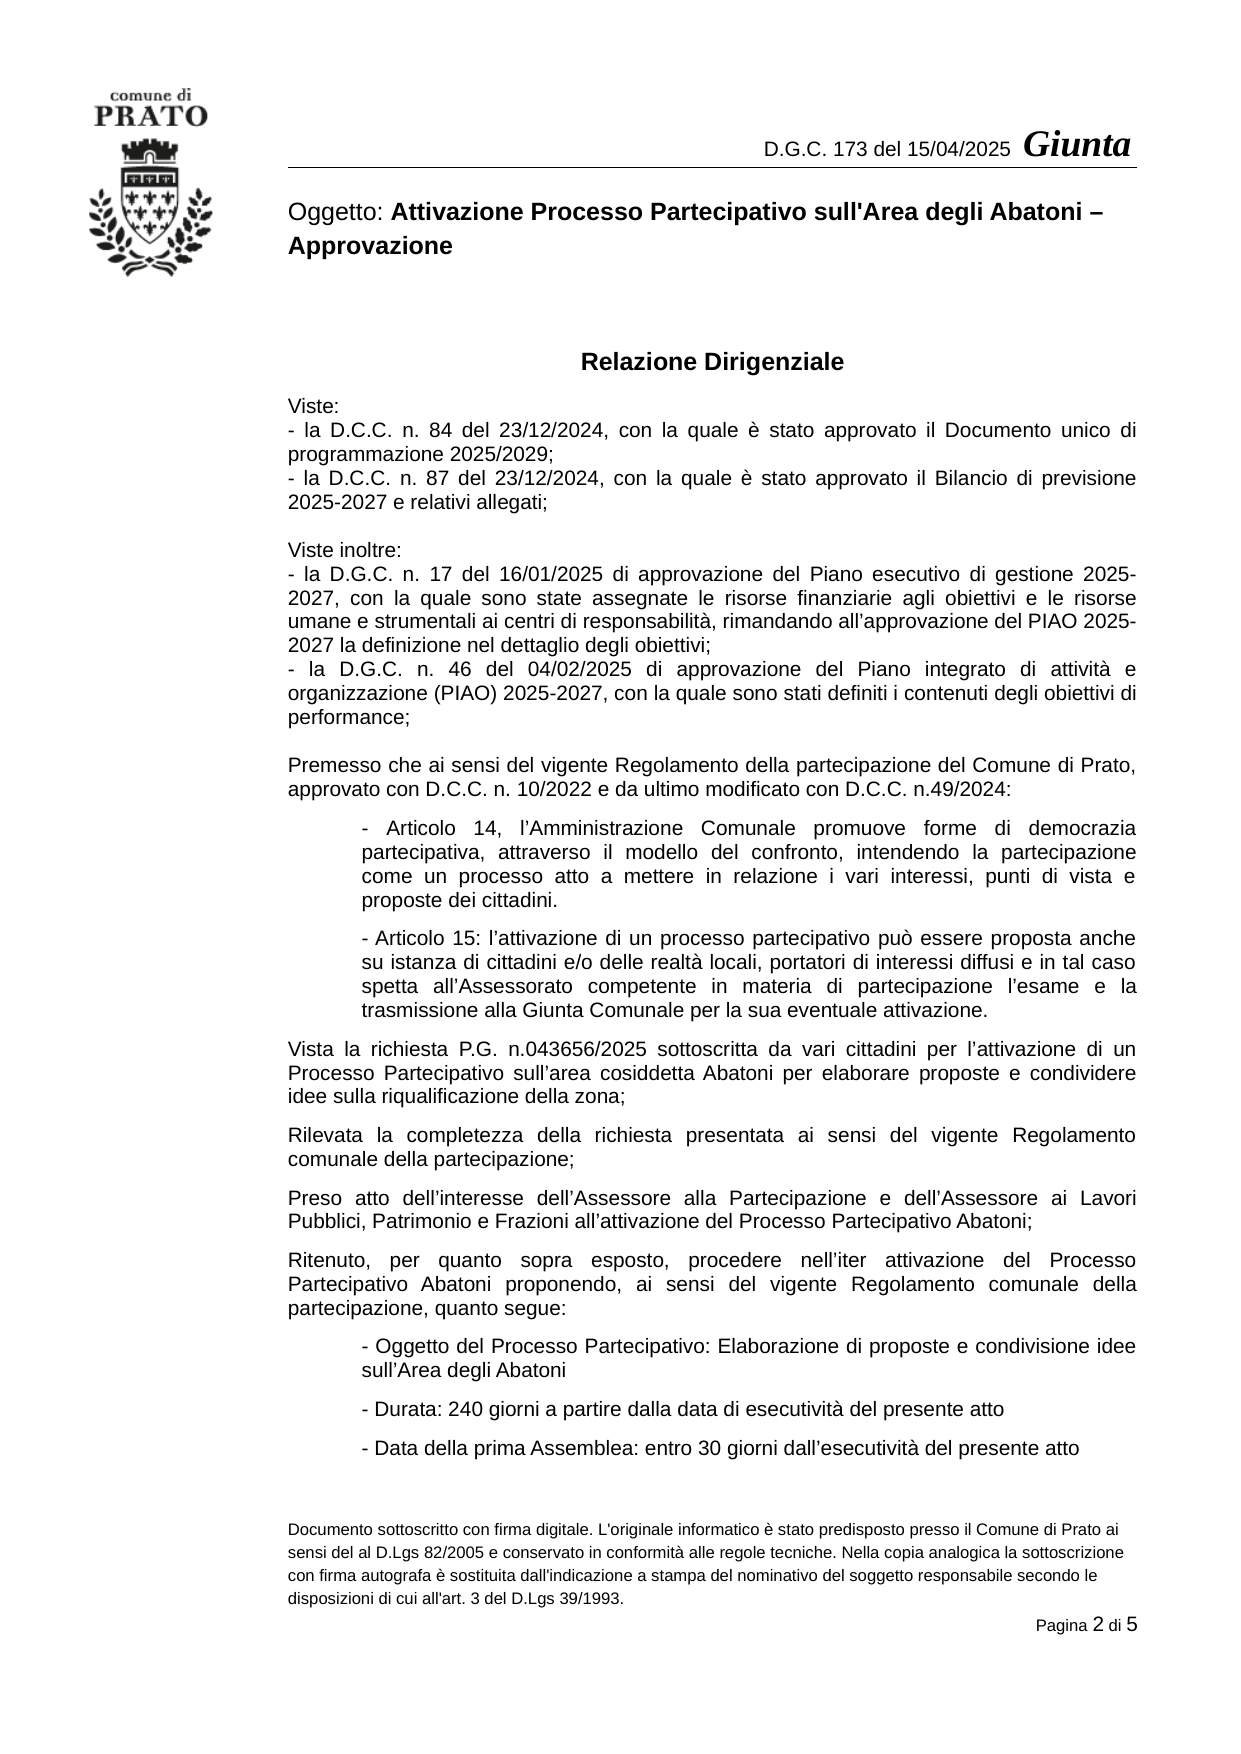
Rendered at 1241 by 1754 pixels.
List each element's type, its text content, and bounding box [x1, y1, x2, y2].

text - Durata: 240 giorni a partire dalla data di esecutività del presente atto [361, 1397, 1137, 1421]
text Premesso che ai sensi del vigente Regolamento della partecipazione del Comune di Prato, approvato con D.C.C. n. 10/2022 e da ultimo modificato con D.C.C. n.49/2024: [288, 753, 1137, 801]
text Viste inoltre: [288, 537, 1137, 561]
text Ritenuto, per quanto sopra esposto, procedere nell’iter attivazione del Processo Partecipativo Abatoni proponendo, ai sensi del vigente Regolamento comunale della partecipazione, quanto segue: [288, 1248, 1137, 1320]
text - Data della prima Assemblea: entro 30 giorni dall’esecutività del presente atto [361, 1435, 1137, 1459]
text - Oggetto del Processo Partecipativo: Elaborazione di proposte e condivisione idee sull’Area degli Abatoni [361, 1334, 1137, 1382]
text - Articolo 14, l’Amministrazione Comunale promuove forme di democrazia partecipativa, attraverso il modello del confronto, intendendo la partecipazione come un processo atto a mettere in relazione i vari interessi, punti di vista e proposte dei cittadini. [361, 816, 1137, 911]
text Relazione Dirigenziale [288, 347, 1137, 376]
text Rilevata la completezza della richiesta presentata ai sensi del vigente Regolamento comunale della partecipazione; [288, 1123, 1137, 1171]
text - la D.G.C. n. 46 del 04/02/2025 di approvazione del Piano integrato di attività e organizzazione (PIAO) 2025-2027, con la quale sono stati definiti i contenuti degli obiettivi di performance; [288, 657, 1137, 729]
text Vista la richiesta P.G. n.043656/2025 sottoscritta da vari cittadini per l’attivazione di un Processo Partecipativo sull’area cosiddetta Abatoni per elaborare proposte e condividere idee sulla riqualificazione della zona; [288, 1036, 1137, 1108]
text - la D.G.C. n. 17 del 16/01/2025 di approvazione del Piano esecutivo di gestione 2025-2027, con la quale sono state assegnate le risorse finanziarie agli obiettivi e le risorse umane e strumentali ai centri di responsabilità, rimandando all’approvazione del PIAO 2025-2027 la definizione nel dettaglio degli obiettivi; [288, 561, 1137, 657]
text - la D.C.C. n. 87 del 23/12/2024, con la quale è stato approvato il Bilancio di previsione 2025-2027 e relativi allegati; [288, 466, 1137, 513]
text Viste: [288, 394, 1137, 418]
text Oggetto: Attivazione Processo Partecipativo sull'Area degli Abatoni – Approvazione [288, 197, 1137, 260]
text Preso atto dell’interesse dell’Assessore alla Partecipazione e dell’Assessore ai Lavori Pubblici, Patrimonio e Frazioni all’attivazione del Processo Partecipativo Abatoni; [288, 1185, 1137, 1233]
text - Articolo 15: l’attivazione di un processo partecipativo può essere proposta anche su istanza di cittadini e/o delle realtà locali, portatori di interessi diffusi e in tal caso spetta all’Assessorato competente in materia di partecipazione l’esame e la trasmissione alla Giunta Comunale per la sua eventuale attivazione. [361, 926, 1137, 1022]
picture [88, 88, 215, 278]
text - la D.C.C. n. 84 del 23/12/2024, con la quale è stato approvato il Documento unico di programmazione 2025/2029; [288, 418, 1137, 466]
